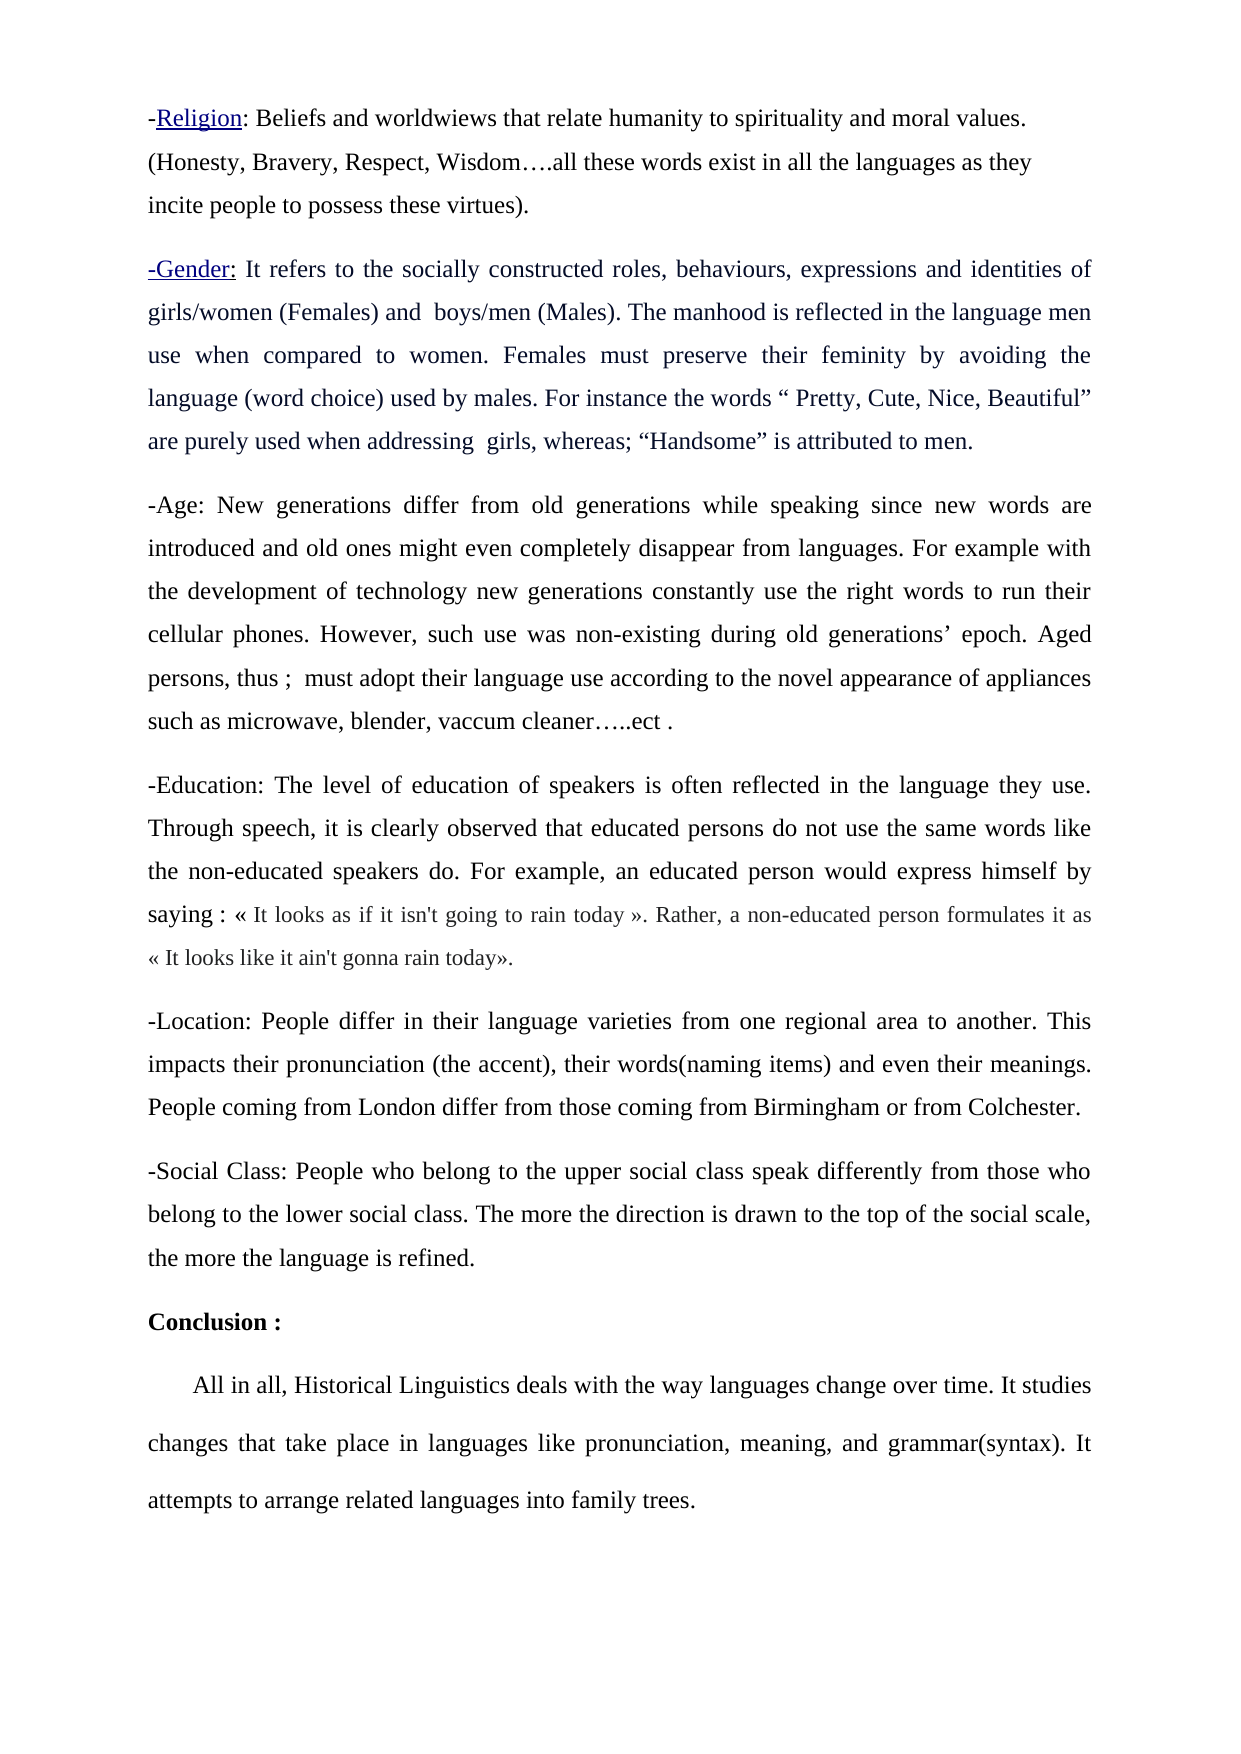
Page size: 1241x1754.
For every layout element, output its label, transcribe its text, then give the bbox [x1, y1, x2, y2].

list -Education: The level of education of speakers is often reflected in the language they use. Through speech, it is clearly observed that educated persons do not use the same words like the non-educated speakers do. For example, an educated person would express himself by saying : « It looks as if it isn't going to rain today ». Rather, a non-educated person formulates it as « It looks like it ain't gonna rain today». [148, 770, 1093, 971]
text -Religion: Beliefs and worldwiews that relate humanity to spirituality and moral values. (Honesty, Bravery, Respect, Wisdom….all these words exist in all the languages as they incite people to possess these virtues). [148, 103, 1093, 218]
text -Age: New generations differ from old generations while speaking since new words are introduced and old ones might even completely disappear from languages. For example with the development of technology new generations constantly use the right words to run their cellular phones. However, such use was non-existing during old generations’ epoch. Aged persons, thus ; must adopt their language use according to the novel appearance of appliances such as microwave, blender, vaccum cleaner…..ect . [148, 490, 1093, 734]
list -Social Class: People who belong to the upper social class speak differently from those who belong to the lower social class. The more the direction is drawn to the top of the social scale, the more the language is refined. [148, 1156, 1093, 1271]
list -Location: People differ in their language varieties from one regional area to another. This impacts their pronunciation (the accent), their words(naming items) and even their meanings. People coming from London differ from those coming from Birmingham or from Colchester. [148, 1006, 1093, 1121]
text -Gender: It refers to the socially constructed roles, behaviours, expressions and identities of girls/women (Females) and boys/men (Males). The manhood is reflected in the language men use when compared to women. Females must preserve their feminity by avoiding the language (word choice) used by males. For instance the words “ Pretty, Cute, Nice, Beautiful” are purely used when addressing girls, whereas; “Handsome” is attributed to men. [148, 254, 1093, 455]
list Conclusion : [148, 1307, 1093, 1335]
list All in all, Historical Linguistics deals with the way languages change over time. It studies changes that take place in languages like pronunciation, meaning, and grammar(syntax). It attempts to arrange related languages into family trees. [148, 1371, 1093, 1514]
